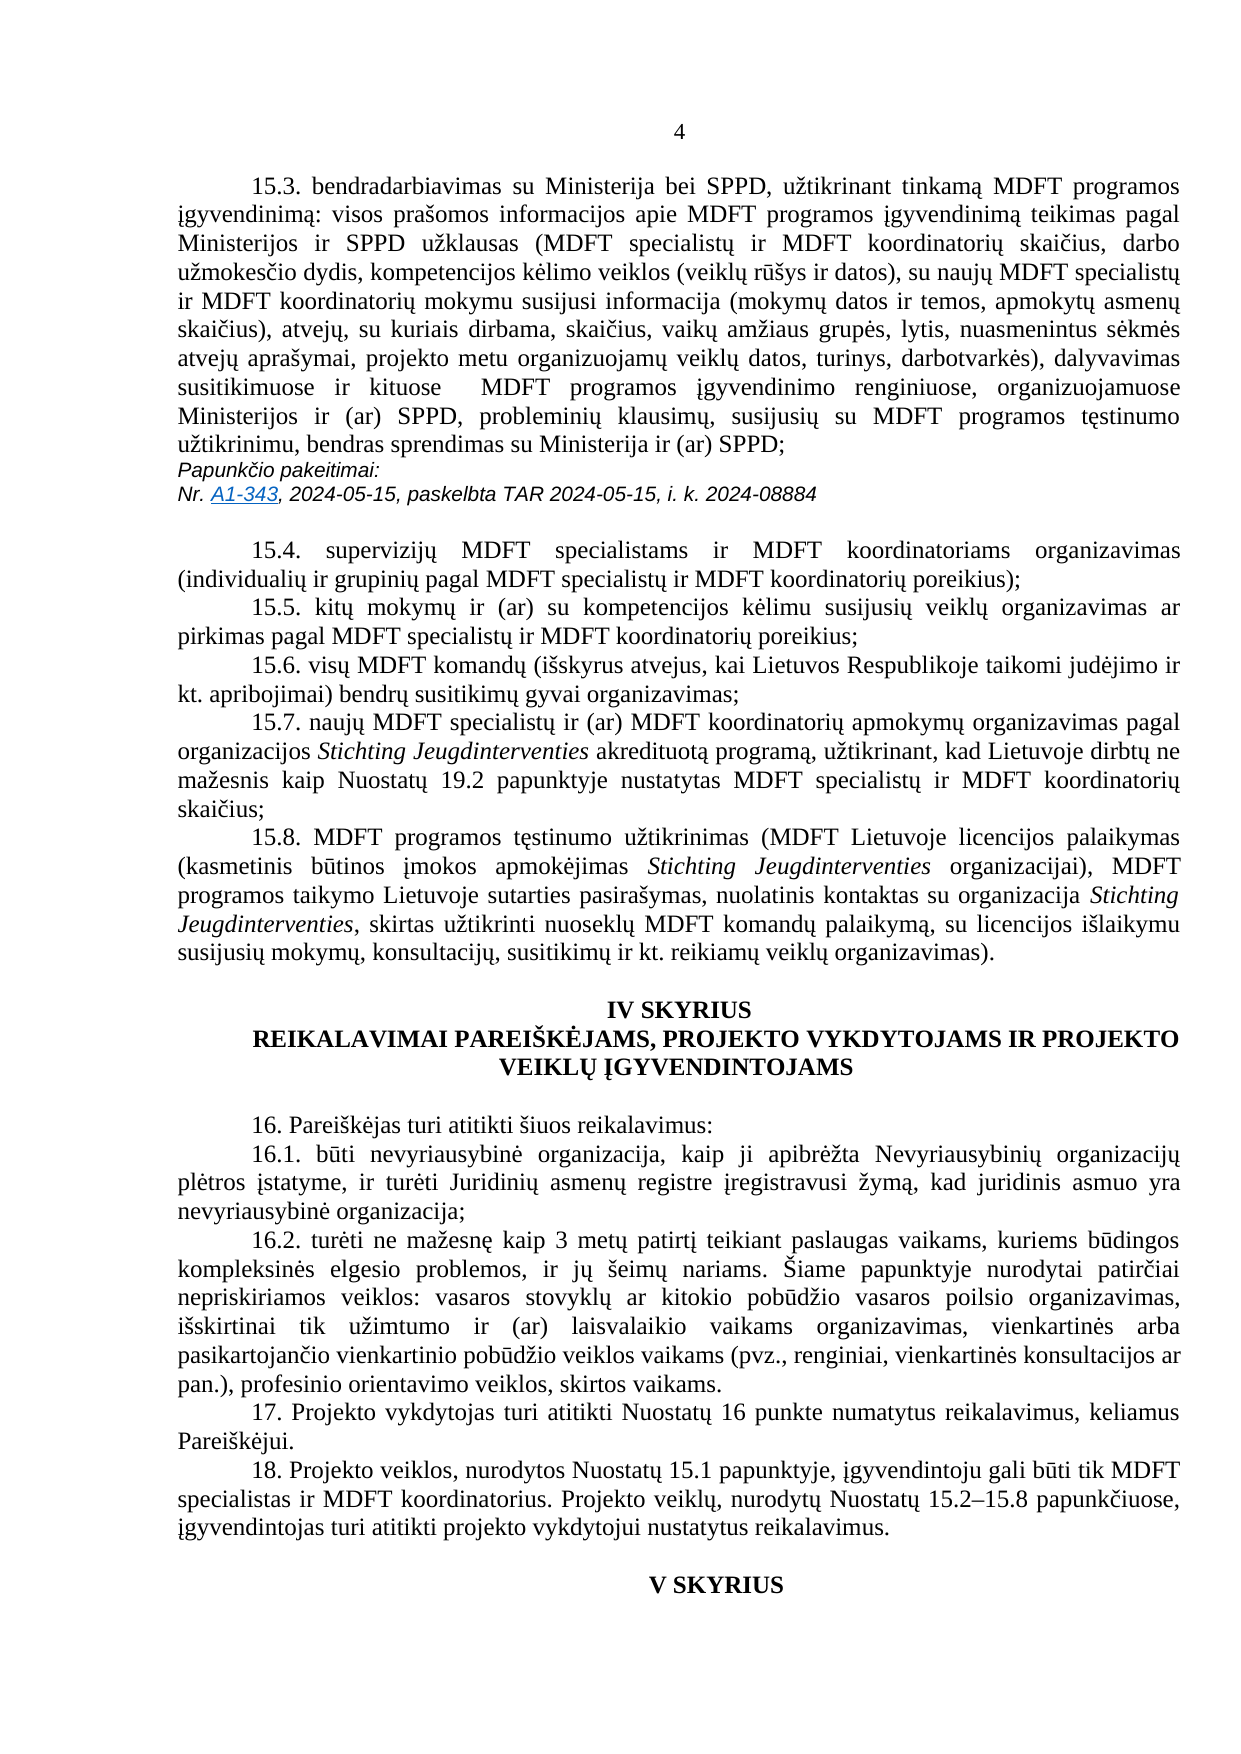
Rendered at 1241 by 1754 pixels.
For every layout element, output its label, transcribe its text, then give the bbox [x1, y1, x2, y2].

text Papunkčio pakeitimai: [177, 458, 1181, 482]
text 16.1. būti nevyriausybinė organizacija, kaip ji apibrėžta Nevyriausybinių organizacijų plėtros įstatyme, ir turėti Juridinių asmenų registre įregistravusi žymą, kad juridinis asmuo yra nevyriausybinė organizacija; [177, 1139, 1181, 1225]
text 16.2. turėti ne mažesnę kaip 3 metų patirtį teikiant paslaugas vaikams, kuriems būdingos kompleksinės elgesio problemos, ir jų šeimų nariams. Šiame papunktyje nurodytai patirčiai nepriskiriamos veiklos: vasaros stovyklų ar kitokio pobūdžio vasaros poilsio organizavimas, išskirtinai tik užimtumo ir (ar) laisvalaikio vaikams organizavimas, vienkartinės arba pasikartojančio vienkartinio pobūdžio veiklos vaikams (pvz., renginiai, vienkartinės konsultacijos ar pan.), profesinio orientavimo veiklos, skirtos vaikams. [177, 1225, 1181, 1397]
text 17. Projekto vykdytojas turi atitikti Nuostatų 16 punkte numatytus reikalavimus, keliamus Pareiškėjui. [177, 1397, 1181, 1455]
text 18. Projekto veiklos, nurodytos Nuostatų 15.1 papunktyje, įgyvendintoju gali būti tik MDFT specialistas ir MDFT koordinatorius. Projekto veiklų, nurodytų Nuostatų 15.2–15.8 papunkčiuose, įgyvendintojas turi atitikti projekto vykdytojui nustatytus reikalavimus. [177, 1455, 1181, 1541]
text 15.6. visų MDFT komandų (išskyrus atvejus, kai Lietuvos Respublikoje taikomi judėjimo ir kt. apribojimai) bendrų susitikimų gyvai organizavimas; [177, 650, 1181, 707]
text 16. Pareiškėjas turi atitikti šiuos reikalavimus: [177, 1110, 1181, 1139]
text 15.7. naujų MDFT specialistų ir (ar) MDFT koordinatorių apmokymų organizavimas pagal organizacijos Stichting Jeugdinterventies akredituotą programą, užtikrinant, kad Lietuvoje dirbtų ne mažesnis kaip Nuostatų 19.2 papunktyje nustatytas MDFT specialistų ir MDFT koordinatorių skaičius; [177, 707, 1181, 822]
text 15.3. bendradarbiavimas su Ministerija bei SPPD, užtikrinant tinkamą MDFT programos įgyvendinimą: visos prašomos informacijos apie MDFT programos įgyvendinimą teikimas pagal Ministerijos ir SPPD užklausas (MDFT specialistų ir MDFT koordinatorių skaičius, darbo užmokesčio dydis, kompetencijos kėlimo veiklos (veiklų rūšys ir datos), su naujų MDFT specialistų ir MDFT koordinatorių mokymu susijusi informacija (mokymų datos ir temos, apmokytų asmenų skaičius), atvejų, su kuriais dirbama, skaičius, vaikų amžiaus grupės, lytis, nuasmenintus sėkmės atvejų aprašymai, projekto metu organizuojamų veiklų datos, turinys, darbotvarkės), dalyvavimas susitikimuose ir kituose MDFT programos įgyvendinimo renginiuose, organizuojamuose Ministerijos ir (ar) SPPD, probleminių klausimų, susijusių su MDFT programos tęstinumo užtikrinimu, bendras sprendimas su Ministerija ir (ar) SPPD; [177, 171, 1181, 458]
text Nr. A1-343, 2024-05-15, paskelbta TAR 2024-05-15, i. k. 2024-08884 [177, 482, 1181, 506]
text REIKALAVIMAI PAREIŠKĖJAMS, PROJEKTO VYKDYTOJAMS IR PROJEKTO VEIKLŲ ĮGYVENDINTOJAMS [177, 1024, 1181, 1081]
text 15.8. MDFT programos tęstinumo užtikrinimas (MDFT Lietuvoje licencijos palaikymas (kasmetinis būtinos įmokos apmokėjimas Stichting Jeugdinterventies organizacijai), MDFT programos taikymo Lietuvoje sutarties pasirašymas, nuolatinis kontaktas su organizacija Stichting Jeugdinterventies, skirtas užtikrinti nuoseklų MDFT komandų palaikymą, su licencijos išlaikymu susijusių mokymų, konsultacijų, susitikimų ir kt. reikiamų veiklų organizavimas). [177, 822, 1181, 966]
text 15.4. supervizijų MDFT specialistams ir MDFT koordinatoriams organizavimas (individualių ir grupinių pagal MDFT specialistų ir MDFT koordinatorių poreikius); [177, 535, 1181, 592]
text IV SKYRIUS [177, 995, 1181, 1024]
text 15.5. kitų mokymų ir (ar) su kompetencijos kėlimu susijusių veiklų organizavimas ar pirkimas pagal MDFT specialistų ir MDFT koordinatorių poreikius; [177, 592, 1181, 650]
text V SKYRIUS [177, 1570, 1181, 1599]
